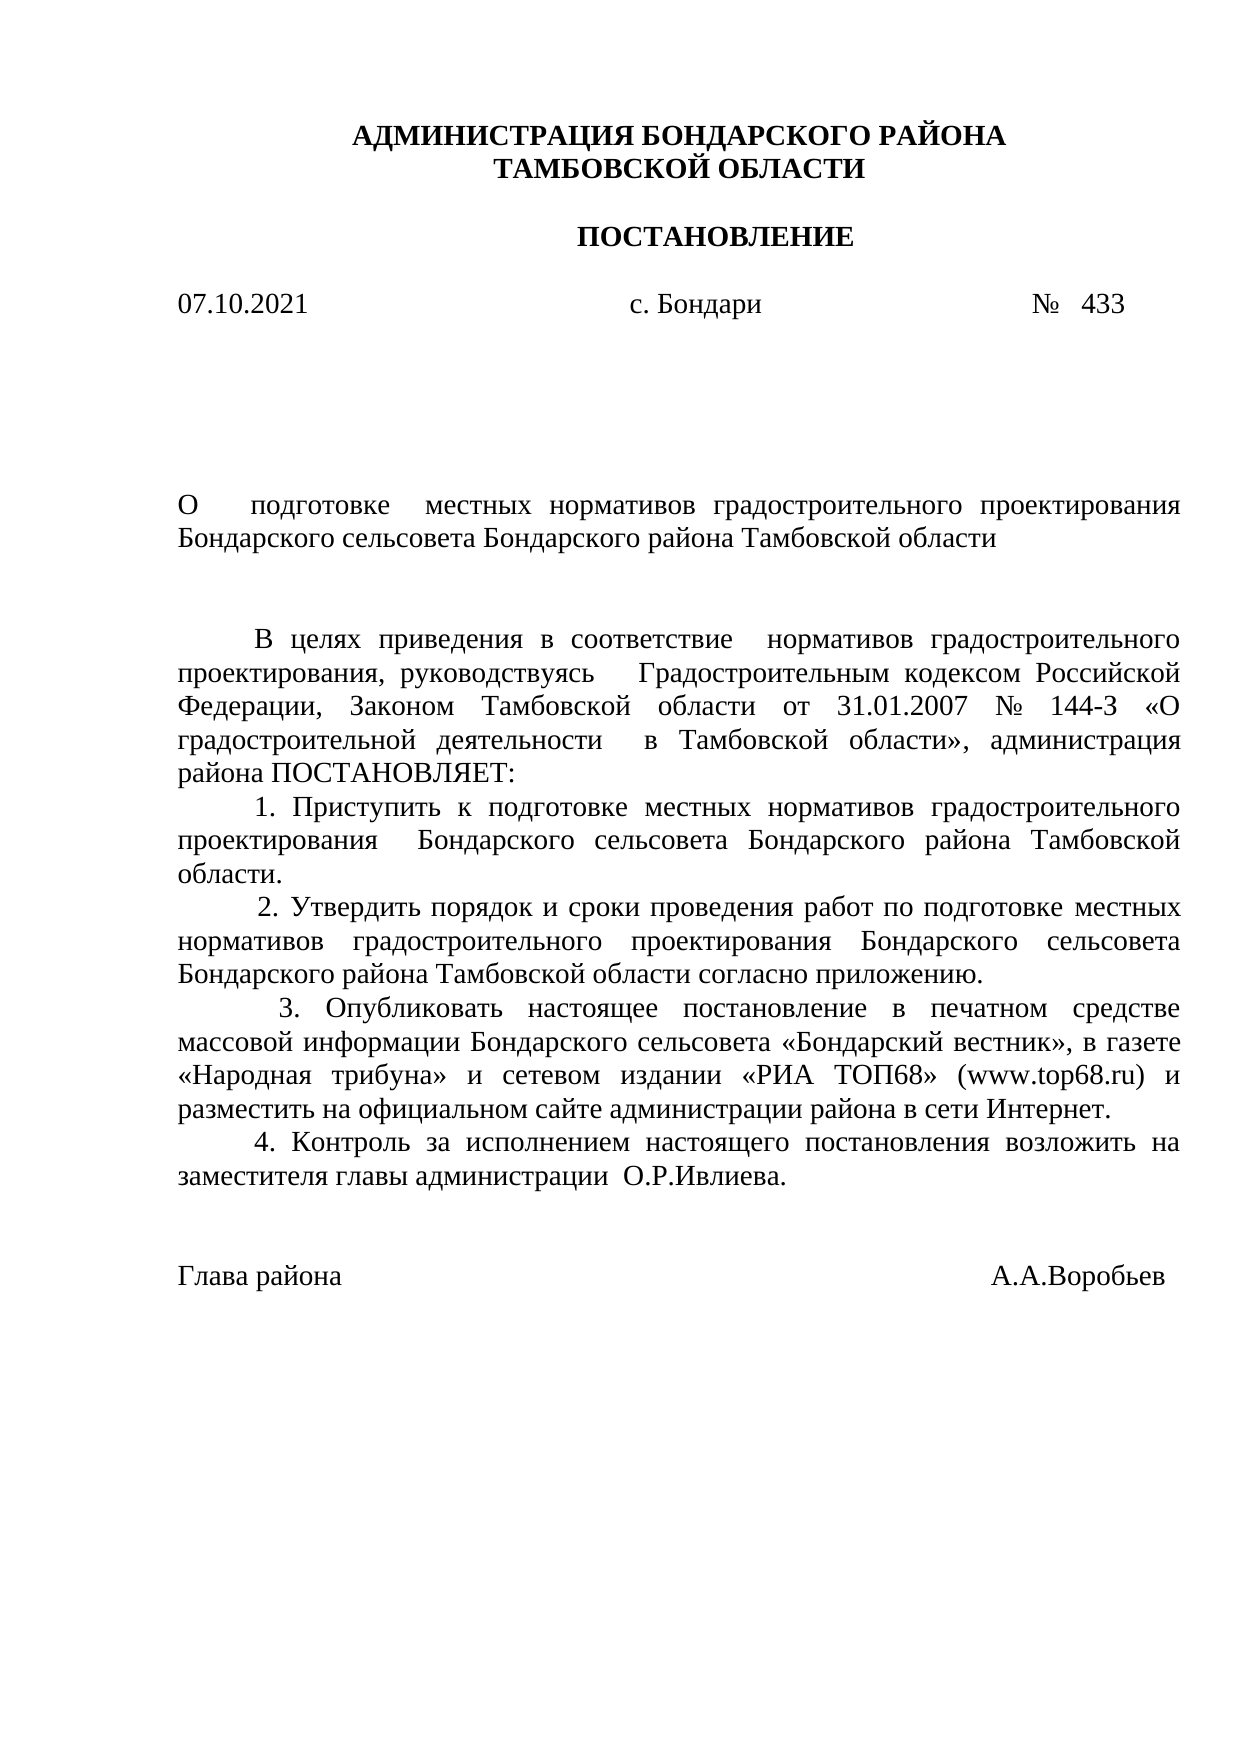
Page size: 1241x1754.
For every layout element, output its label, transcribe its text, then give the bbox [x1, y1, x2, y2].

text 1. Приступить к подготовке местных нормативов градостроительного проектирования Бондарского сельсовета Бондарского района Тамбовской области. [177, 789, 1181, 889]
text 3. Опубликовать настоящее постановление в печатном средстве массовой информации Бондарского сельсовета «Бондарский вестник», в газете «Народная трибуна» и сетевом издании «РИА ТОП68» (www.top68.ru) и разместить на официальном сайте администрации района в сети Интернет. [177, 990, 1181, 1124]
text В целях приведения в соответствие нормативов градостроительного проектирования, руководствуясь Градостроительным кодексом Российской Федерации, Законом Тамбовской области от 31.01.2007 № 144-З «О градостроительной деятельности в Тамбовской области», администрация района ПОСТАНОВЛЯЕТ: [177, 621, 1181, 789]
text Глава района А.А.Воробьев [177, 1258, 1181, 1292]
subtitle ПОСТАНОВЛЕНИЕ [177, 219, 1181, 252]
text О подготовке местных нормативов градостроительного проектирования Бондарского сельсовета Бондарского района Тамбовской области [177, 487, 1181, 554]
text 07.10.2021 с. Бондари № 433 [177, 286, 1181, 319]
text 2. Утвердить порядок и сроки проведения работ по подготовке местных нормативов градостроительного проектирования Бондарского сельсовета Бондарского района Тамбовской области согласно приложению. [177, 889, 1181, 990]
text ТАМБОВСКОЙ ОБЛАСТИ [177, 152, 1181, 185]
text 4. Контроль за исполнением настоящего постановления возложить на заместителя главы администрации О.Р.Ивлиева. [177, 1124, 1181, 1191]
subtitle АДМИНИСТРАЦИЯ БОНДАРСКОГО РАЙОНА [177, 118, 1181, 152]
